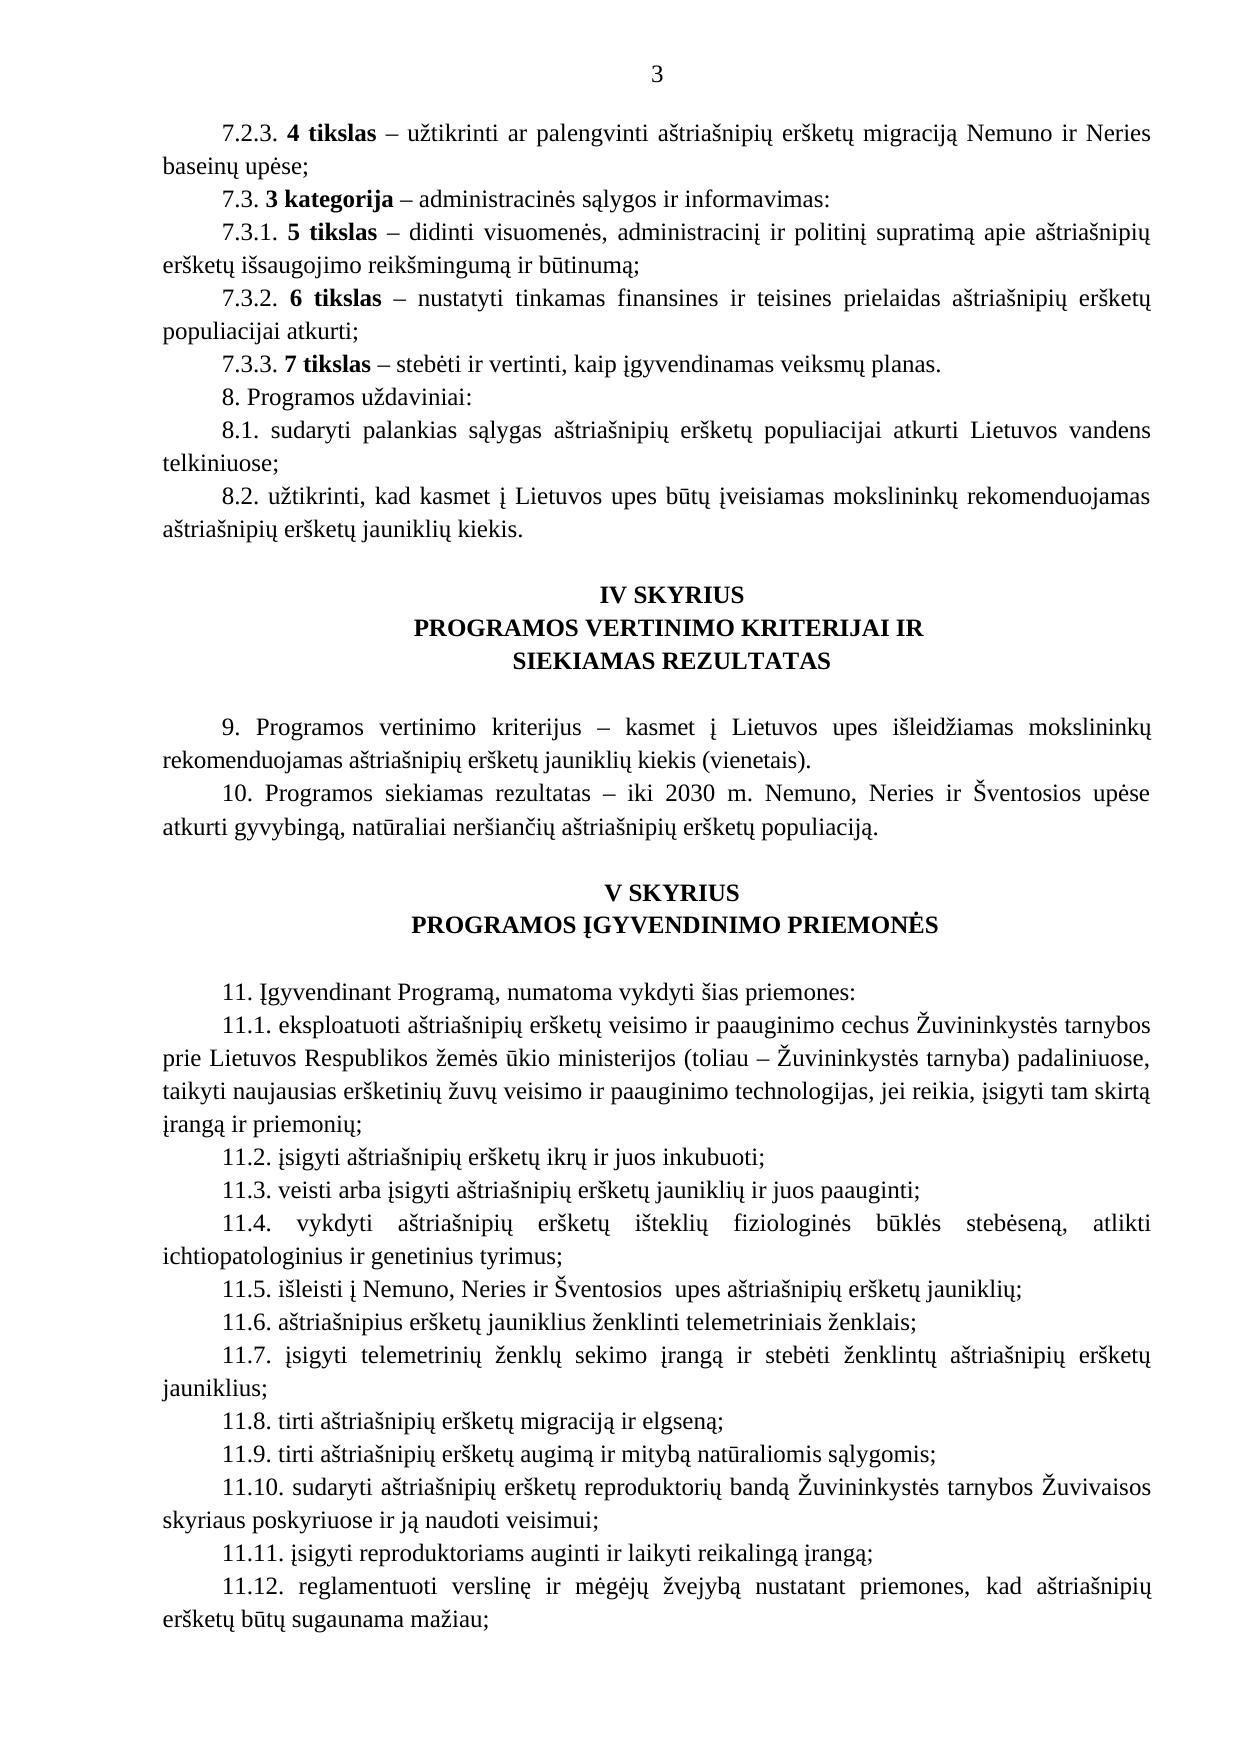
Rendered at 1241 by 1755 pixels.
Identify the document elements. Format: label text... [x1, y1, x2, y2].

text SIEKIAMAS REZULTATAS [162, 646, 1181, 675]
text 11.8. tirti aštriašnipių eršketų migraciją ir elgseną; [162, 1406, 1152, 1435]
text 11.9. tirti aštriašnipių eršketų augimą ir mitybą natūraliomis sąlygomis; [162, 1439, 1152, 1468]
text 11.2. įsigyti aštriašnipių eršketų ikrų ir juos inkubuoti; [162, 1142, 1152, 1171]
text 7.2.3. 4 tikslas – užtikrinti ar palengvinti aštriašnipių eršketų migraciją Nemuno ir Neries baseinų upėse; [162, 118, 1152, 180]
text 8.2. užtikrinti, kad kasmet į Lietuvos upes būtų įveisiamas mokslininkų rekomenduojamas aštriašnipių eršketų jauniklių kiekis. [162, 481, 1152, 543]
text 8. Programos uždaviniai: [162, 382, 1152, 411]
text 11.7. įsigyti telemetrinių ženklų sekimo įrangą ir stebėti ženklintų aštriašnipių eršketų jauniklius; [162, 1340, 1152, 1402]
text 11.1. eksploatuoti aštriašnipių eršketų veisimo ir paauginimo cechus Žuvininkystės tarnybos prie Lietuvos Respublikos žemės ūkio ministerijos (toliau – Žuvininkystės tarnyba) padaliniuose, taikyti naujausias eršketinių žuvų veisimo ir paauginimo technologijas, jei reikia, įsigyti tam skirtą įrangą ir priemonių; [162, 1010, 1152, 1137]
text 11.4. vykdyti aštriašnipių eršketų išteklių fiziologinės būklės stebėseną, atlikti ichtiopatologinius ir genetinius tyrimus; [162, 1208, 1152, 1269]
text 7.3.3. 7 tikslas – stebėti ir vertinti, kaip įgyvendinamas veiksmų planas. [162, 349, 1152, 378]
text 7.3.1. 5 tikslas – didinti visuomenės, administracinį ir politinį supratimą apie aštriašnipių eršketų išsaugojimo reikšmingumą ir būtinumą; [162, 217, 1152, 279]
text 7.3.2. 6 tikslas – nustatyti tinkamas finansines ir teisines prielaidas aštriašnipių eršketų populiacijai atkurti; [162, 283, 1152, 345]
text 11.11. įsigyti reproduktoriams auginti ir laikyti reikalingą įrangą; [162, 1538, 1152, 1567]
text 11.10. sudaryti aštriašnipių eršketų reproduktorių bandą Žuvininkystės tarnybos Žuvivaisos skyriaus poskyriuose ir ją naudoti veisimui; [162, 1472, 1152, 1534]
text V SKYRIUS [162, 878, 1181, 906]
text PROGRAMOS VERTINIMO KRITERIJAI IR [162, 613, 1181, 642]
text 11.3. veisti arba įsigyti aštriašnipių eršketų jauniklių ir juos paauginti; [162, 1175, 1152, 1203]
text 7.3. 3 kategorija – administracinės sąlygos ir informavimas: [162, 184, 1152, 213]
text 11.12. reglamentuoti verslinę ir mėgėjų žvejybą nustatant priemones, kad aštriašnipių eršketų būtų sugaunama mažiau; [162, 1571, 1152, 1633]
text PROGRAMOS ĮGYVENDINIMO PRIEMONĖS [162, 911, 1181, 939]
text 9. Programos vertinimo kriterijus – kasmet į Lietuvos upes išleidžiamas mokslininkų rekomenduojamas aštriašnipių eršketų jauniklių kiekis (vienetais). [162, 712, 1152, 774]
text 8.1. sudaryti palankias sąlygas aštriašnipių eršketų populiacijai atkurti Lietuvos vandens telkiniuose; [162, 415, 1152, 477]
text 11. Įgyvendinant Programą, numatoma vykdyti šias priemones: [162, 977, 1152, 1005]
text 11.6. aštriašnipius eršketų jauniklius ženklinti telemetriniais ženklais; [162, 1307, 1152, 1336]
text 11.5. išleisti į Nemuno, Neries ir Šventosios upes aštriašnipių eršketų jauniklių; [162, 1274, 1152, 1303]
text 10. Programos siekiamas rezultatas – iki 2030 m. Nemuno, Neries ir Šventosios upėse atkurti gyvybingą, natūraliai neršiančių aštriašnipių eršketų populiaciją. [162, 778, 1152, 840]
text IV SKYRIUS [162, 580, 1181, 609]
